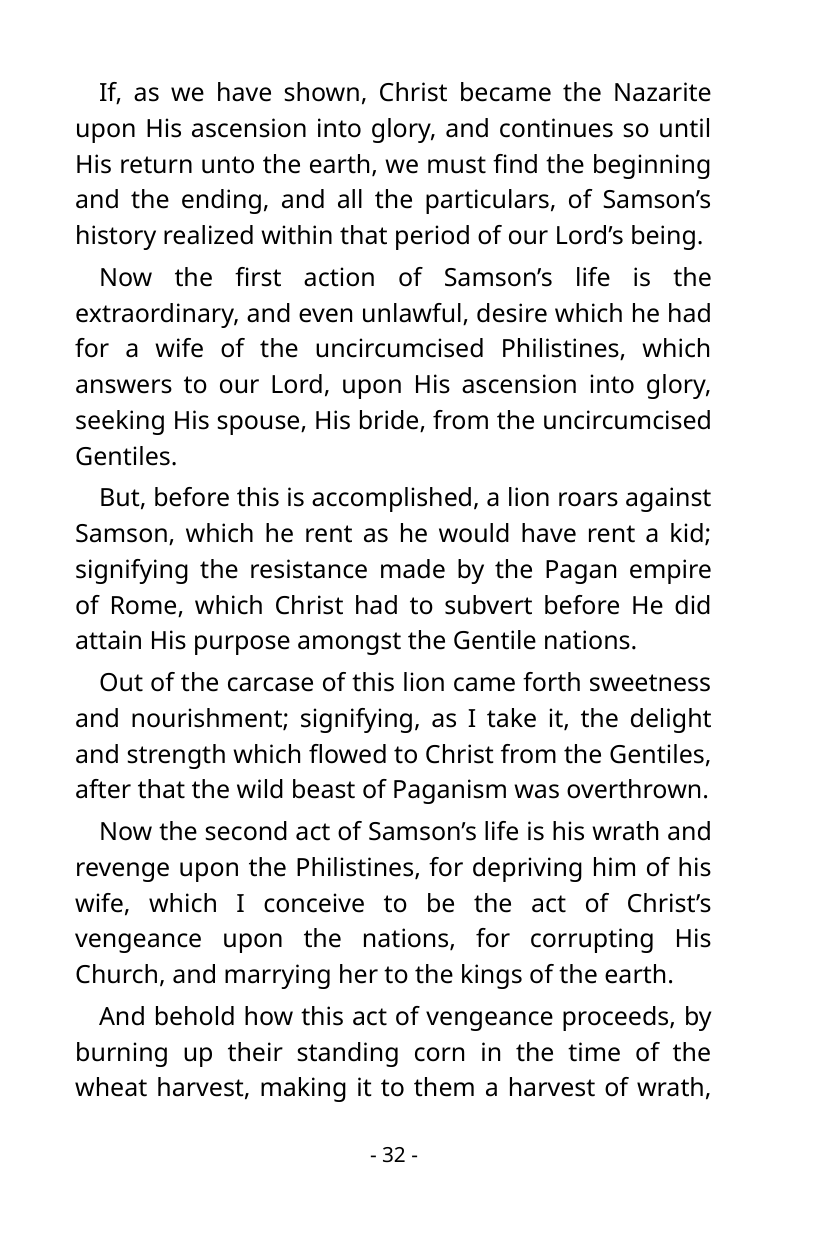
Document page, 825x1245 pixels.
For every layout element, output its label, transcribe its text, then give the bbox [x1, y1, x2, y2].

text Now the second act of Samson’s life is his wrath and revenge upon the Philistines, for depriving him of his wife, which I conceive to be the act of Christ’s vengeance upon the nations, for corrupting His Church, and marrying her to the kings of the earth. [75, 814, 712, 991]
text Out of the carcase of this lion came forth sweetness and nourishment; signifying, as I take it, the delight and strength which flowed to Christ from the Gentiles, after that the wild beast of Paganism was overthrown. [75, 665, 712, 806]
text If, as we have shown, Christ became the Nazarite upon His ascension into glory, and continues so until His return unto the earth, we must find the beginning and the ending, and all the particulars, of Samson’s history realized within that period of our Lord’s being. [75, 75, 712, 252]
text And behold how this act of vengeance proceeds, by burning up their standing corn in the time of the wheat harvest, making it to them a harvest of wrath, [75, 998, 712, 1104]
text Now the first action of Samson’s life is the extraordinary, and even unlawful, desire which he had for a wife of the uncircumcised Philistines, which answers to our Lord, upon His ascension into glory, seeking His spouse, His bride, from the uncircumcised Gentiles. [75, 260, 712, 472]
text But, before this is accomplished, a lion roars against Samson, which he rent as he would have rent a kid; signifying the resistance made by the Pagan empire of Rome, which Christ had to subvert before He did attain His purpose amongst the Gentile nations. [75, 480, 712, 657]
